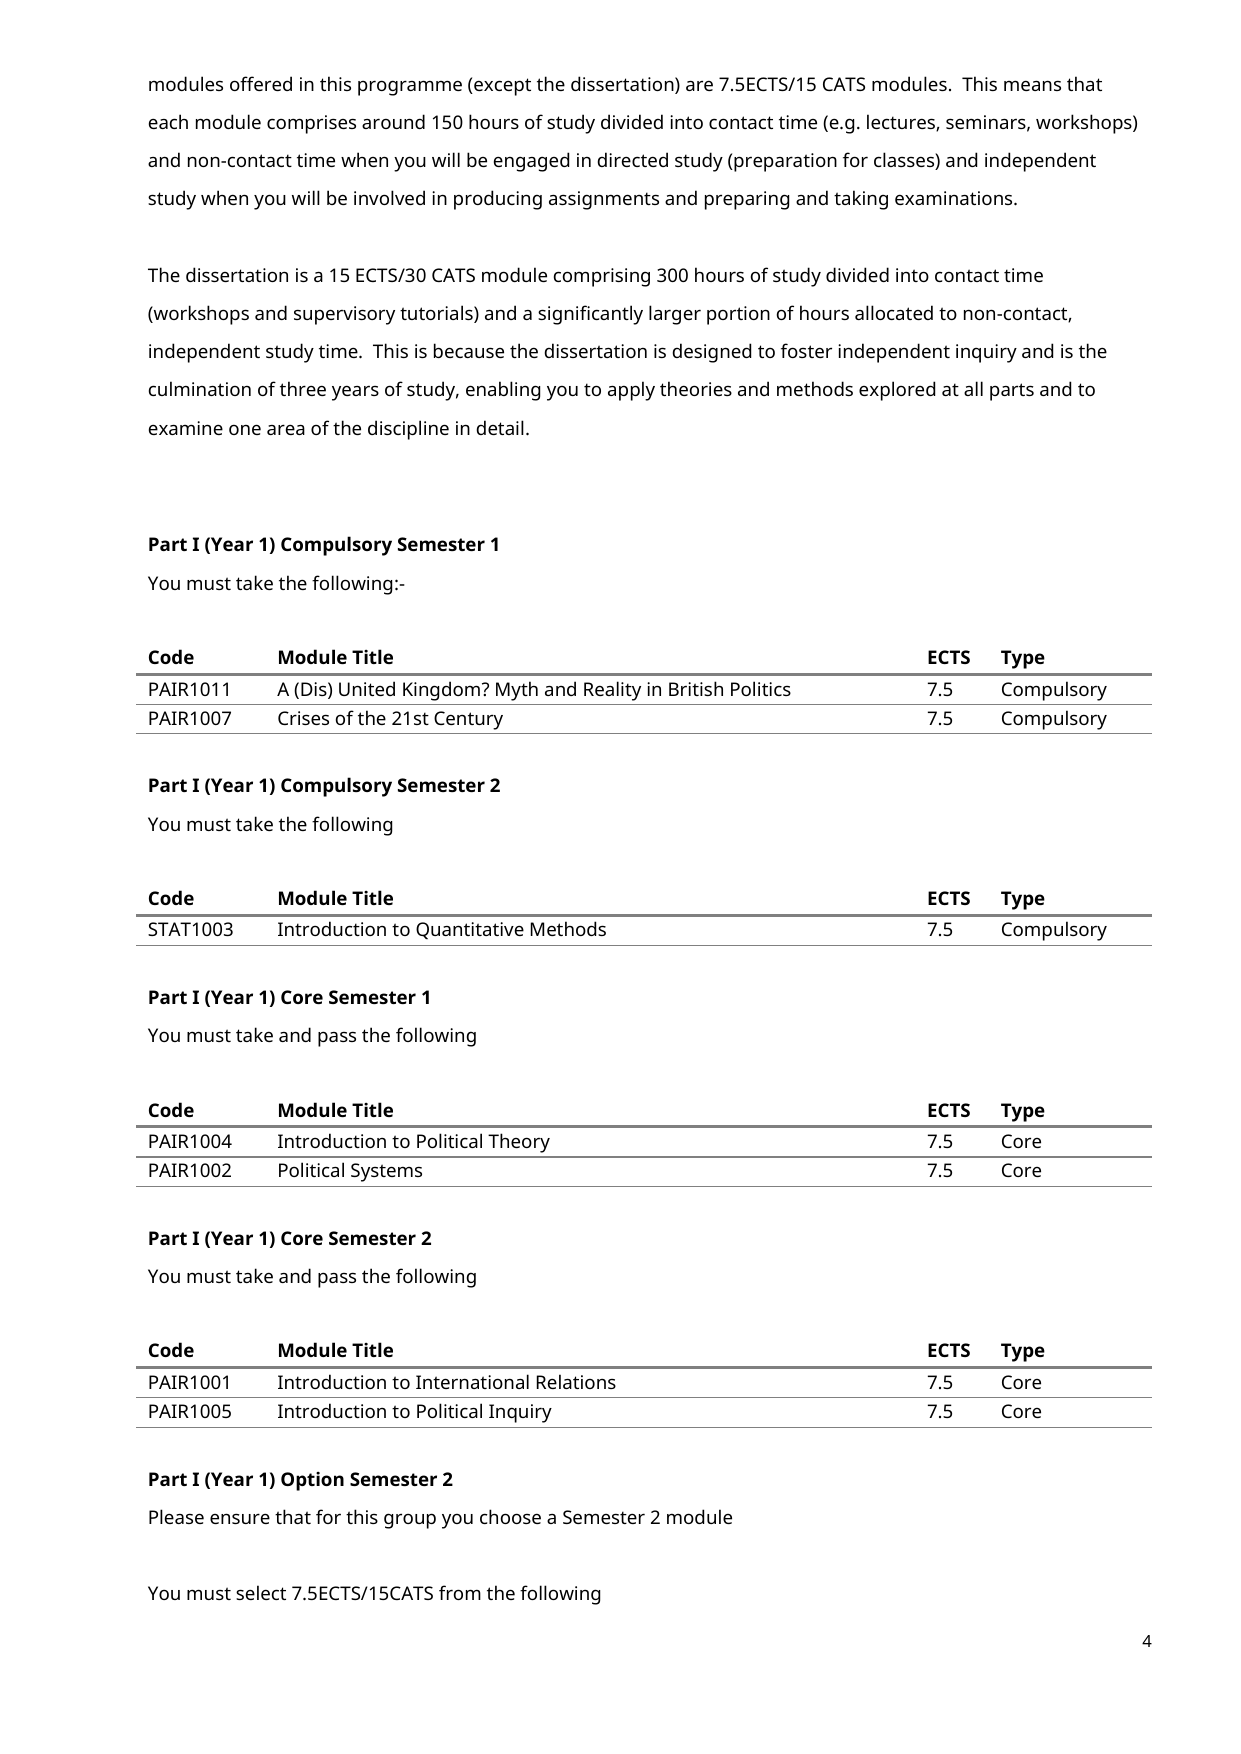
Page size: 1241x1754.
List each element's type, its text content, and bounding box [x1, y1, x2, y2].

table_cell Code [136, 645, 266, 673]
table_cell 7.5 [916, 1128, 989, 1156]
table_cell 7.5 [916, 1158, 989, 1186]
table_cell A (Dis) United Kingdom? Myth and Reality in British Politics [266, 676, 916, 704]
table_cell ECTS [916, 1097, 989, 1125]
table_cell Compulsory [989, 705, 1152, 733]
table_cell Part I (Year 1) Compulsory Semester 2 You must take the following [136, 734, 1152, 885]
table_cell Compulsory [989, 917, 1152, 945]
table_cell Introduction to Political Theory [266, 1128, 916, 1156]
table_cell Type [989, 1097, 1152, 1125]
table_cell Core [989, 1398, 1152, 1427]
table_cell Part I (Year 1) Core Semester 1 You must take and pass the following [136, 946, 1152, 1097]
table_cell 7.5 [916, 1369, 989, 1397]
table_cell ECTS [916, 645, 989, 673]
table_cell Code [136, 1097, 266, 1125]
table_cell PAIR1001 [136, 1369, 266, 1397]
table_cell Code [136, 885, 266, 913]
table_cell Part I (Year 1) Compulsory Semester 1 You must take the following:- [136, 494, 1152, 644]
table_cell Part I (Year 1) Option Semester 2 Please ensure that for this group you choose a Semester 2 module You must select 7.5ECTS/15CATS from the following [136, 1428, 1152, 1606]
table_cell Core [989, 1369, 1152, 1397]
table_cell Code [136, 1338, 266, 1366]
table_header modules offered in this programme (except the dissertation) are 7.5ECTS/15 CATS modules. This means that each module comprises around 150 hours of study divided into contact time (e.g. lectures, seminars, workshops) and non-contact time when you will be engaged in directed study (preparation for classes) and independent study when you will be involved in producing assignments and preparing and taking examinations. The dissertation is a 15 ECTS/30 CATS module comprising 300 hours of study divided into contact time (workshops and supervisory tutorials) and a significantly larger portion of hours allocated to non-contact, independent study time. This is because the dissertation is designed to foster independent inquiry and is the culmination of three years of study, enabling you to apply theories and methods explored at all parts and to examine one area of the discipline in detail. [136, 71, 1152, 493]
table_cell Type [989, 645, 1152, 673]
table_cell PAIR1004 [136, 1128, 266, 1156]
table_cell PAIR1007 [136, 705, 266, 733]
table_cell PAIR1011 [136, 676, 266, 704]
table_cell Module Title [266, 645, 916, 673]
table_cell Module Title [266, 885, 916, 913]
table_cell 7.5 [916, 705, 989, 733]
table_cell Core [989, 1128, 1152, 1156]
table_cell Module Title [266, 1097, 916, 1125]
table_cell Introduction to Political Inquiry [266, 1398, 916, 1427]
table_cell Module Title [266, 1338, 916, 1366]
table_cell Core [989, 1158, 1152, 1186]
table_cell Type [989, 1338, 1152, 1366]
table_cell Introduction to Quantitative Methods [266, 917, 916, 945]
table_cell PAIR1002 [136, 1158, 266, 1186]
table_cell ECTS [916, 1338, 989, 1366]
table_cell PAIR1005 [136, 1398, 266, 1427]
table_cell STAT1003 [136, 917, 266, 945]
table_cell Introduction to International Relations [266, 1369, 916, 1397]
table_cell Part I (Year 1) Core Semester 2 You must take and pass the following [136, 1187, 1152, 1338]
table_cell Political Systems [266, 1158, 916, 1186]
table_cell Crises of the 21st Century [266, 705, 916, 733]
table_cell Type [989, 885, 1152, 913]
table_cell 7.5 [916, 1398, 989, 1427]
table_cell 7.5 [916, 917, 989, 945]
table_cell ECTS [916, 885, 989, 913]
table_cell Compulsory [989, 676, 1152, 704]
table_cell 7.5 [916, 676, 989, 704]
